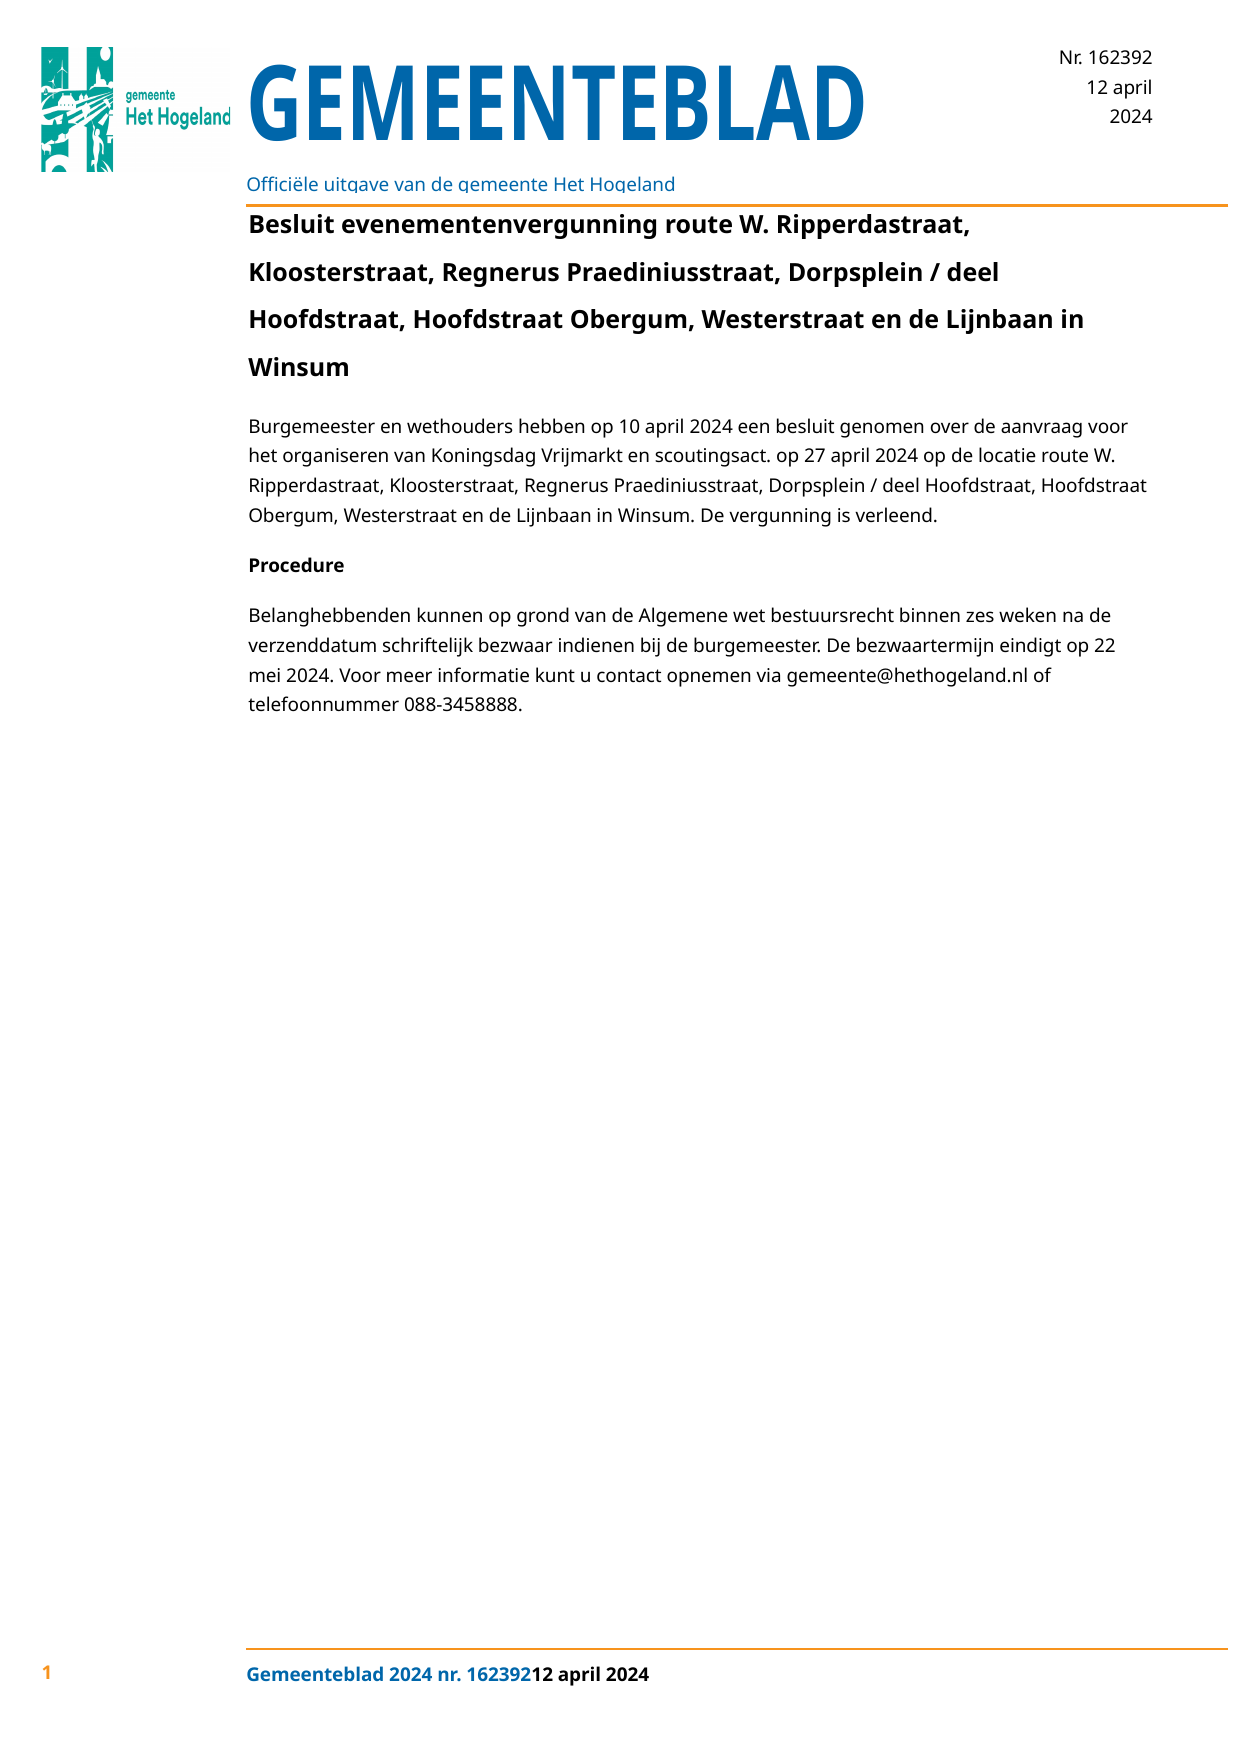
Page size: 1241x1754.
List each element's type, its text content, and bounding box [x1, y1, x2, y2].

text Belanghebbenden kunnen op grond van de Algemene wet bestuursrecht binnen zes weken na de verzenddatum schriftelijk bezwaar indienen bij de burgemeester. De bezwaartermijn eindigt op 22 mei 2024. Voor meer informatie kunt u contact opnemen via gemeente@hethogeland.nl of telefoonnummer 088-3458888. [248, 603, 1152, 717]
text Besluit evenementenvergunning route W. Ripperdastraat, Kloosterstraat, Regnerus Praediniusstraat, Dorpsplein / deel Hoofdstraat, Hoofdstraat Obergum, Westerstraat en de Lijnbaan in Winsum [248, 207, 1152, 384]
text Procedure [248, 552, 1152, 578]
picture [41, 47, 231, 172]
text Burgemeester en wethouders hebben op 10 april 2024 een besluit genomen over de aanvraag voor het organiseren van Koningsdag Vrijmarkt en scoutingsact. op 27 april 2024 op de locatie route W. Ripperdastraat, Kloosterstraat, Regnerus Praediniusstraat, Dorpsplein / deel Hoofdstraat, Hoofdstraat Obergum, Westerstraat en de Lijnbaan in Winsum. De vergunning is verleend. [248, 413, 1152, 528]
